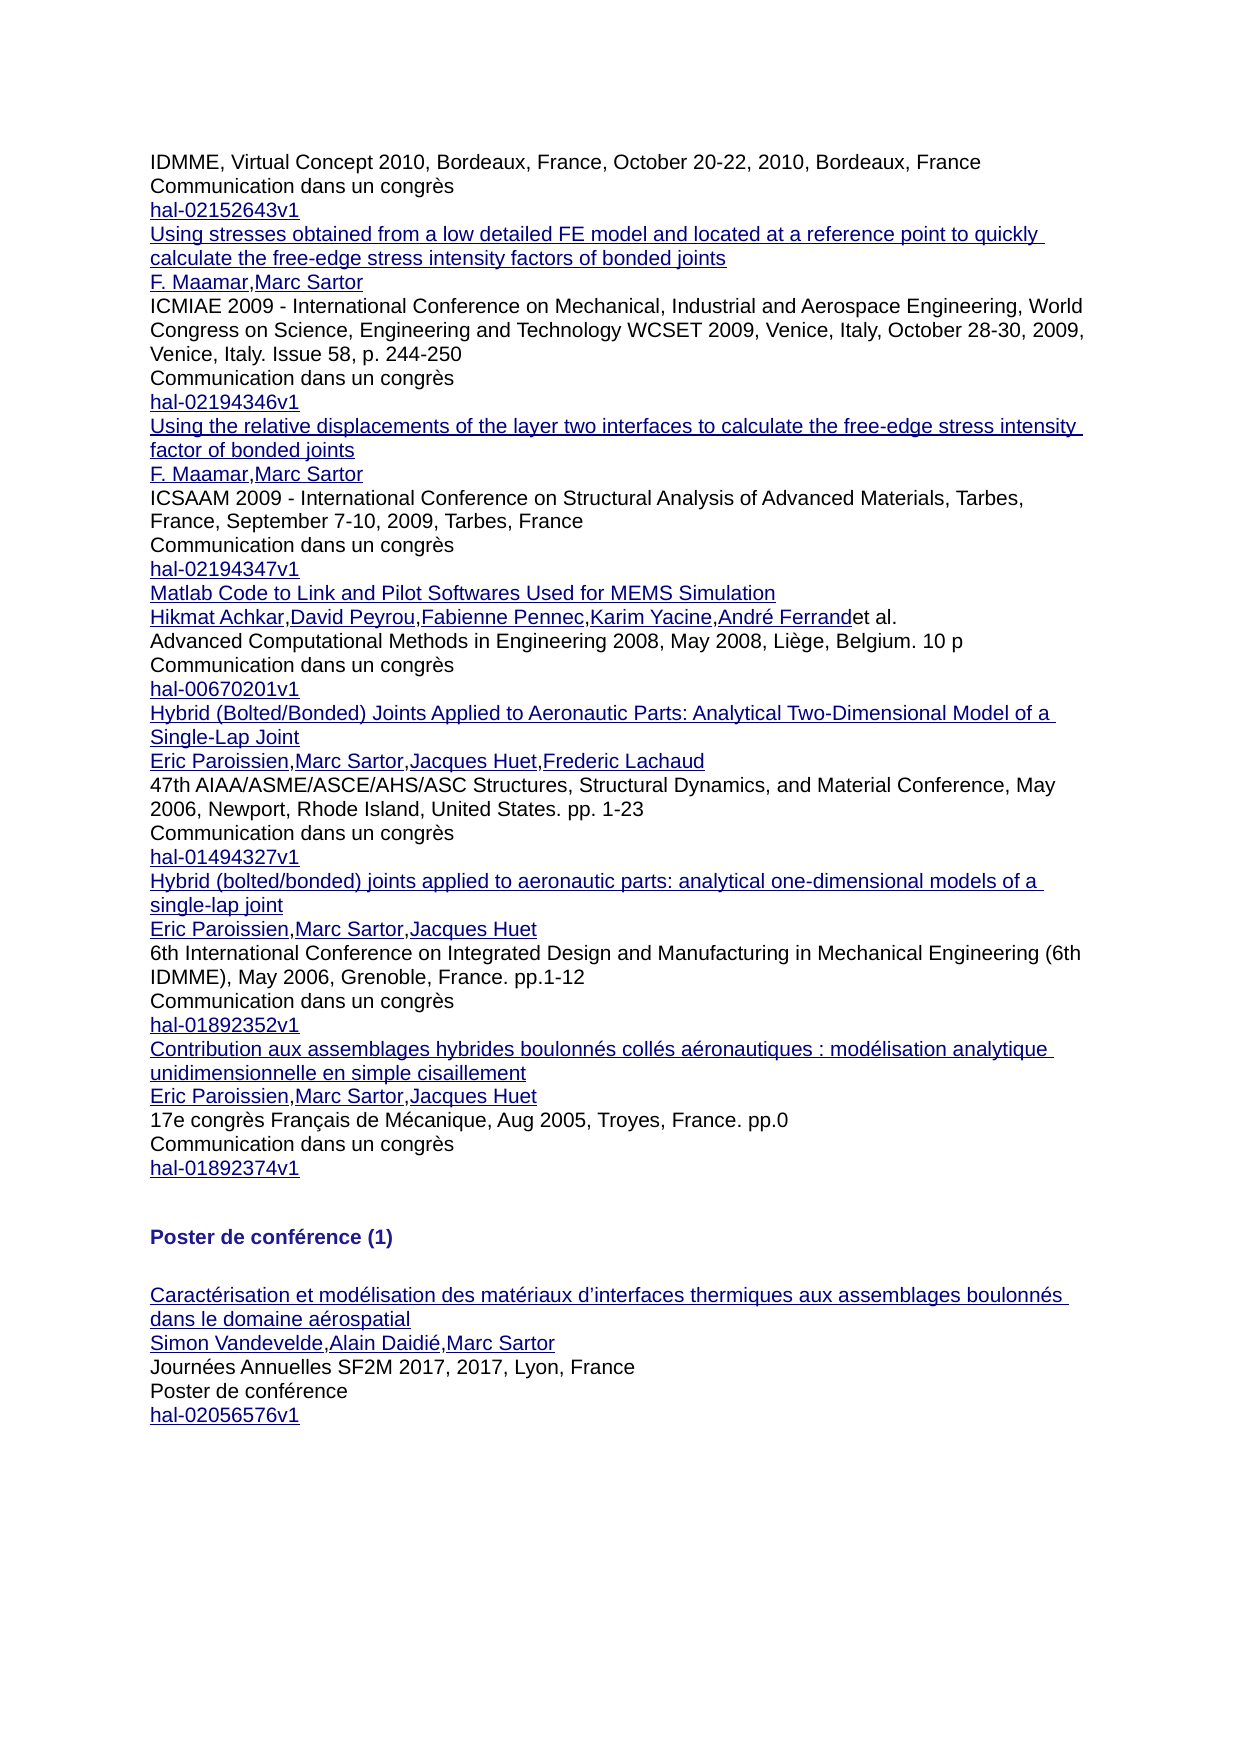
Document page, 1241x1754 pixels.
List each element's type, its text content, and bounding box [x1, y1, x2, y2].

table_cell Hybrid (Bolted/Bonded) Joints Applied to Aeronautic Parts: Analytical Two-Dimensional Model of a Single-Lap Joint Eric Paroissien,Marc Sartor,Jacques Huet,Frederic Lachaud 47th AIAA/ASME/ASCE/AHS/ASC Structures, Structural Dynamics, and Material Conference, May 2006, Newport, Rhode Island, United States. pp. 1-23 Communication dans un congrès hal-01494327v1 [150, 701, 1090, 869]
table_cell Matlab Code to Link and Pilot Softwares Used for MEMS Simulation Hikmat Achkar,David Peyrou,Fabienne Pennec,Karim Yacine,André Ferrandet al. Advanced Computational Methods in Engineering 2008, May 2008, Liège, Belgium. 10 p Communication dans un congrès hal-00670201v1 [150, 581, 1090, 701]
subtitle Poster de conférence (1) [150, 1225, 1090, 1249]
table_cell Hybrid (bolted/bonded) joints applied to aeronautic parts: analytical one-dimensional models of a single-lap joint Eric Paroissien,Marc Sartor,Jacques Huet 6th International Conference on Integrated Design and Manufacturing in Mechanical Engineering (6th IDMME), May 2006, Grenoble, France. pp.1-12 Communication dans un congrès hal-01892352v1 [150, 869, 1090, 1036]
table_cell Using stresses obtained from a low detailed FE model and located at a reference point to quickly calculate the free-edge stress intensity factors of bonded joints F. Maamar,Marc Sartor ICMIAE 2009 - International Conference on Mechanical, Industrial and Aerospace Engineering, World Congress on Science, Engineering and Technology WCSET 2009, Venice, Italy, October 28-30, 2009, Venice, Italy. Issue 58, p. 244-250 Communication dans un congrès hal-02194346v1 [150, 222, 1090, 413]
table_cell IDMME, Virtual Concept 2010, Bordeaux, France, October 20-22, 2010, Bordeaux, France Communication dans un congrès hal-02152643v1 [150, 150, 1090, 222]
table_cell Contribution aux assemblages hybrides boulonnés collés aéronautiques : modélisation analytique unidimensionnelle en simple cisaillement Eric Paroissien,Marc Sartor,Jacques Huet 17e congrès Français de Mécanique, Aug 2005, Troyes, France. pp.0 Communication dans un congrès hal-01892374v1 [150, 1036, 1090, 1180]
table_header Caractérisation et modélisation des matériaux d’interfaces thermiques aux assemblages boulonnés dans le domaine aérospatial Simon Vandevelde,Alain Daidié,Marc Sartor Journées Annuelles SF2M 2017, 2017, Lyon, France Poster de conférence hal-02056576v1 [150, 1283, 1090, 1427]
table_cell Using the relative displacements of the layer two interfaces to calculate the free-edge stress intensity factor of bonded joints F. Maamar,Marc Sartor ICSAAM 2009 - International Conference on Structural Analysis of Advanced Materials, Tarbes, France, September 7-10, 2009, Tarbes, France Communication dans un congrès hal-02194347v1 [150, 414, 1090, 581]
